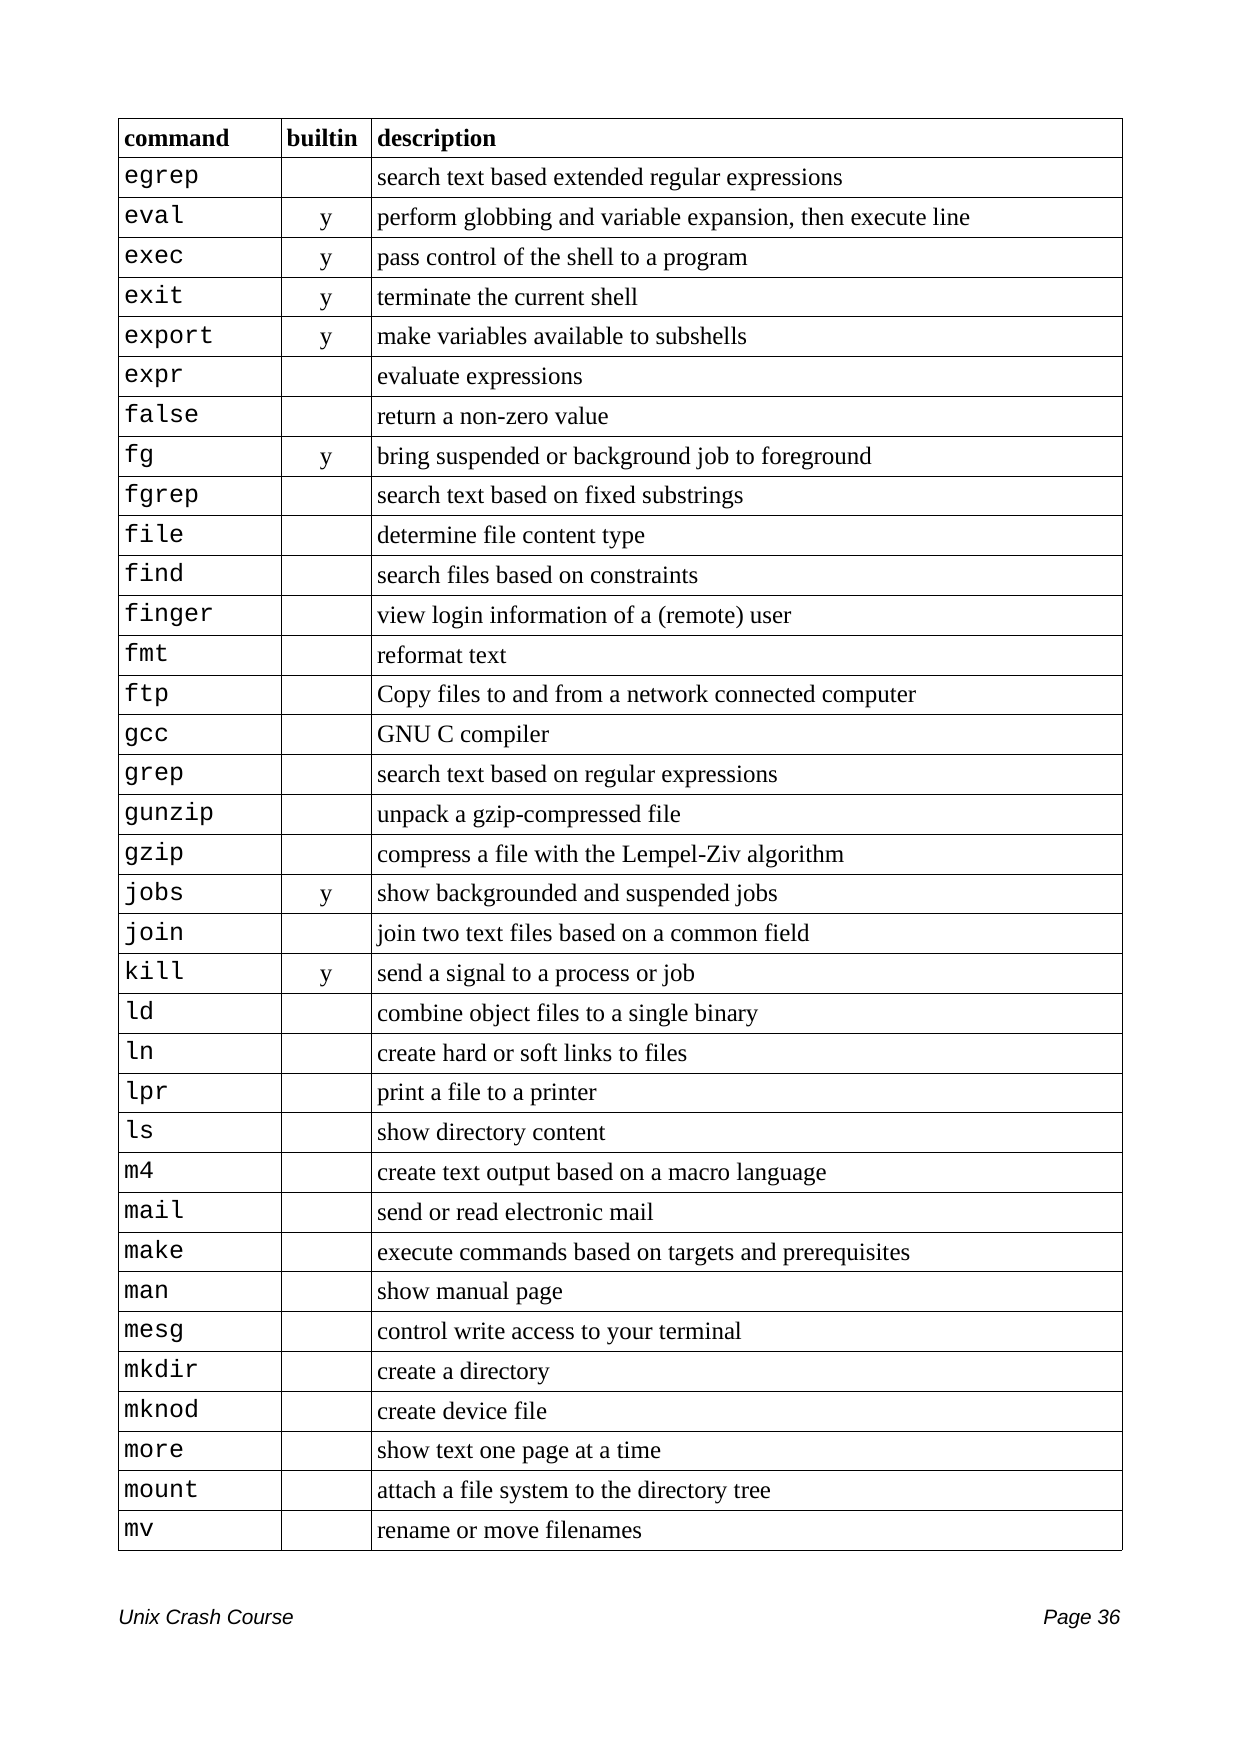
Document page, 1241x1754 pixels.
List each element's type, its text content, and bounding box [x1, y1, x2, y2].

table_cell fgrep [119, 477, 281, 515]
table_cell [282, 755, 371, 794]
table_cell mkdir [119, 1352, 281, 1391]
table_cell fmt [119, 636, 281, 675]
table_cell create hard or soft links to files [372, 1034, 1122, 1073]
table_cell join [119, 914, 281, 953]
table_cell mv [119, 1511, 281, 1550]
table_cell [282, 835, 371, 874]
table_cell y [282, 238, 371, 277]
table_cell exit [119, 278, 281, 316]
table_cell y [282, 198, 371, 237]
table_cell [282, 357, 371, 396]
table_cell ftp [119, 676, 281, 714]
table_cell determine file content type [372, 516, 1122, 555]
table_cell [282, 1272, 371, 1311]
table_cell y [282, 278, 371, 316]
table_cell search files based on constraints [372, 556, 1122, 595]
table_cell fg [119, 437, 281, 476]
table_cell [282, 1074, 371, 1112]
table_cell eval [119, 198, 281, 237]
table_cell false [119, 397, 281, 436]
table_cell y [282, 954, 371, 993]
table_cell m4 [119, 1153, 281, 1192]
table_cell ls [119, 1113, 281, 1152]
table_cell send a signal to a process or job [372, 954, 1122, 993]
table_cell [282, 1432, 371, 1470]
table_cell exec [119, 238, 281, 277]
table_cell [282, 1352, 371, 1391]
table_cell gzip [119, 835, 281, 874]
table_cell [282, 676, 371, 714]
table_cell more [119, 1432, 281, 1470]
table_cell reformat text [372, 636, 1122, 675]
table_cell execute commands based on targets and prerequisites [372, 1233, 1122, 1271]
table_cell create device file [372, 1392, 1122, 1431]
table_cell create text output based on a macro language [372, 1153, 1122, 1192]
table_cell compress a file with the Lempel-Ziv algorithm [372, 835, 1122, 874]
table_cell print a file to a printer [372, 1074, 1122, 1112]
table_cell y [282, 875, 371, 913]
table_cell unpack a gzip-compressed file [372, 795, 1122, 834]
table_cell finger [119, 596, 281, 635]
table_header description [372, 119, 1122, 157]
table_cell [282, 1392, 371, 1431]
table_cell search text based on fixed substrings [372, 477, 1122, 515]
table_cell mail [119, 1193, 281, 1232]
table_cell pass control of the shell to a program [372, 238, 1122, 277]
table_cell man [119, 1272, 281, 1311]
table_cell make variables available to subshells [372, 317, 1122, 356]
table_cell ln [119, 1034, 281, 1073]
table_cell [282, 994, 371, 1033]
table_cell [282, 1511, 371, 1550]
table_cell jobs [119, 875, 281, 913]
table_cell make [119, 1233, 281, 1271]
table_cell gunzip [119, 795, 281, 834]
table_cell [282, 477, 371, 515]
table_cell GNU C compiler [372, 715, 1122, 754]
table_cell [282, 636, 371, 675]
table_cell egrep [119, 158, 281, 197]
table_cell export [119, 317, 281, 356]
table_cell return a non-zero value [372, 397, 1122, 436]
table_cell show directory content [372, 1113, 1122, 1152]
table_cell Copy files to and from a network connected computer [372, 676, 1122, 714]
table_header command [119, 119, 281, 157]
table_cell mount [119, 1471, 281, 1510]
table_cell terminate the current shell [372, 278, 1122, 316]
table_cell show text one page at a time [372, 1432, 1122, 1470]
table_cell [282, 1193, 371, 1232]
table_cell join two text files based on a common field [372, 914, 1122, 953]
table_cell mesg [119, 1312, 281, 1351]
table_cell gcc [119, 715, 281, 754]
table_cell lpr [119, 1074, 281, 1112]
table_cell [282, 1471, 371, 1510]
table_cell mknod [119, 1392, 281, 1431]
table_cell expr [119, 357, 281, 396]
table_cell [282, 1153, 371, 1192]
table_cell ld [119, 994, 281, 1033]
table_cell [282, 516, 371, 555]
table_header builtin [282, 119, 371, 157]
table_cell evaluate expressions [372, 357, 1122, 396]
table_cell [282, 1113, 371, 1152]
table_cell [282, 715, 371, 754]
table_cell show manual page [372, 1272, 1122, 1311]
table_cell [282, 914, 371, 953]
table_cell search text based on regular expressions [372, 755, 1122, 794]
table_cell bring suspended or background job to foreground [372, 437, 1122, 476]
table_cell attach a file system to the directory tree [372, 1471, 1122, 1510]
table_cell [282, 556, 371, 595]
table_cell find [119, 556, 281, 595]
table_cell [282, 1233, 371, 1271]
table_cell grep [119, 755, 281, 794]
table_cell [282, 1312, 371, 1351]
table_cell [282, 596, 371, 635]
table_cell search text based extended regular expressions [372, 158, 1122, 197]
table_cell y [282, 317, 371, 356]
table_cell create a directory [372, 1352, 1122, 1391]
table_cell [282, 397, 371, 436]
table_cell file [119, 516, 281, 555]
table_cell perform globbing and variable expansion, then execute line [372, 198, 1122, 237]
table_cell view login information of a (remote) user [372, 596, 1122, 635]
table_cell show backgrounded and suspended jobs [372, 875, 1122, 913]
table_cell control write access to your terminal [372, 1312, 1122, 1351]
table_cell kill [119, 954, 281, 993]
table_cell [282, 1034, 371, 1073]
table_cell [282, 158, 371, 197]
table_cell y [282, 437, 371, 476]
table_cell combine object files to a single binary [372, 994, 1122, 1033]
table_cell send or read electronic mail [372, 1193, 1122, 1232]
table_cell [282, 795, 371, 834]
table_cell rename or move filenames [372, 1511, 1122, 1550]
